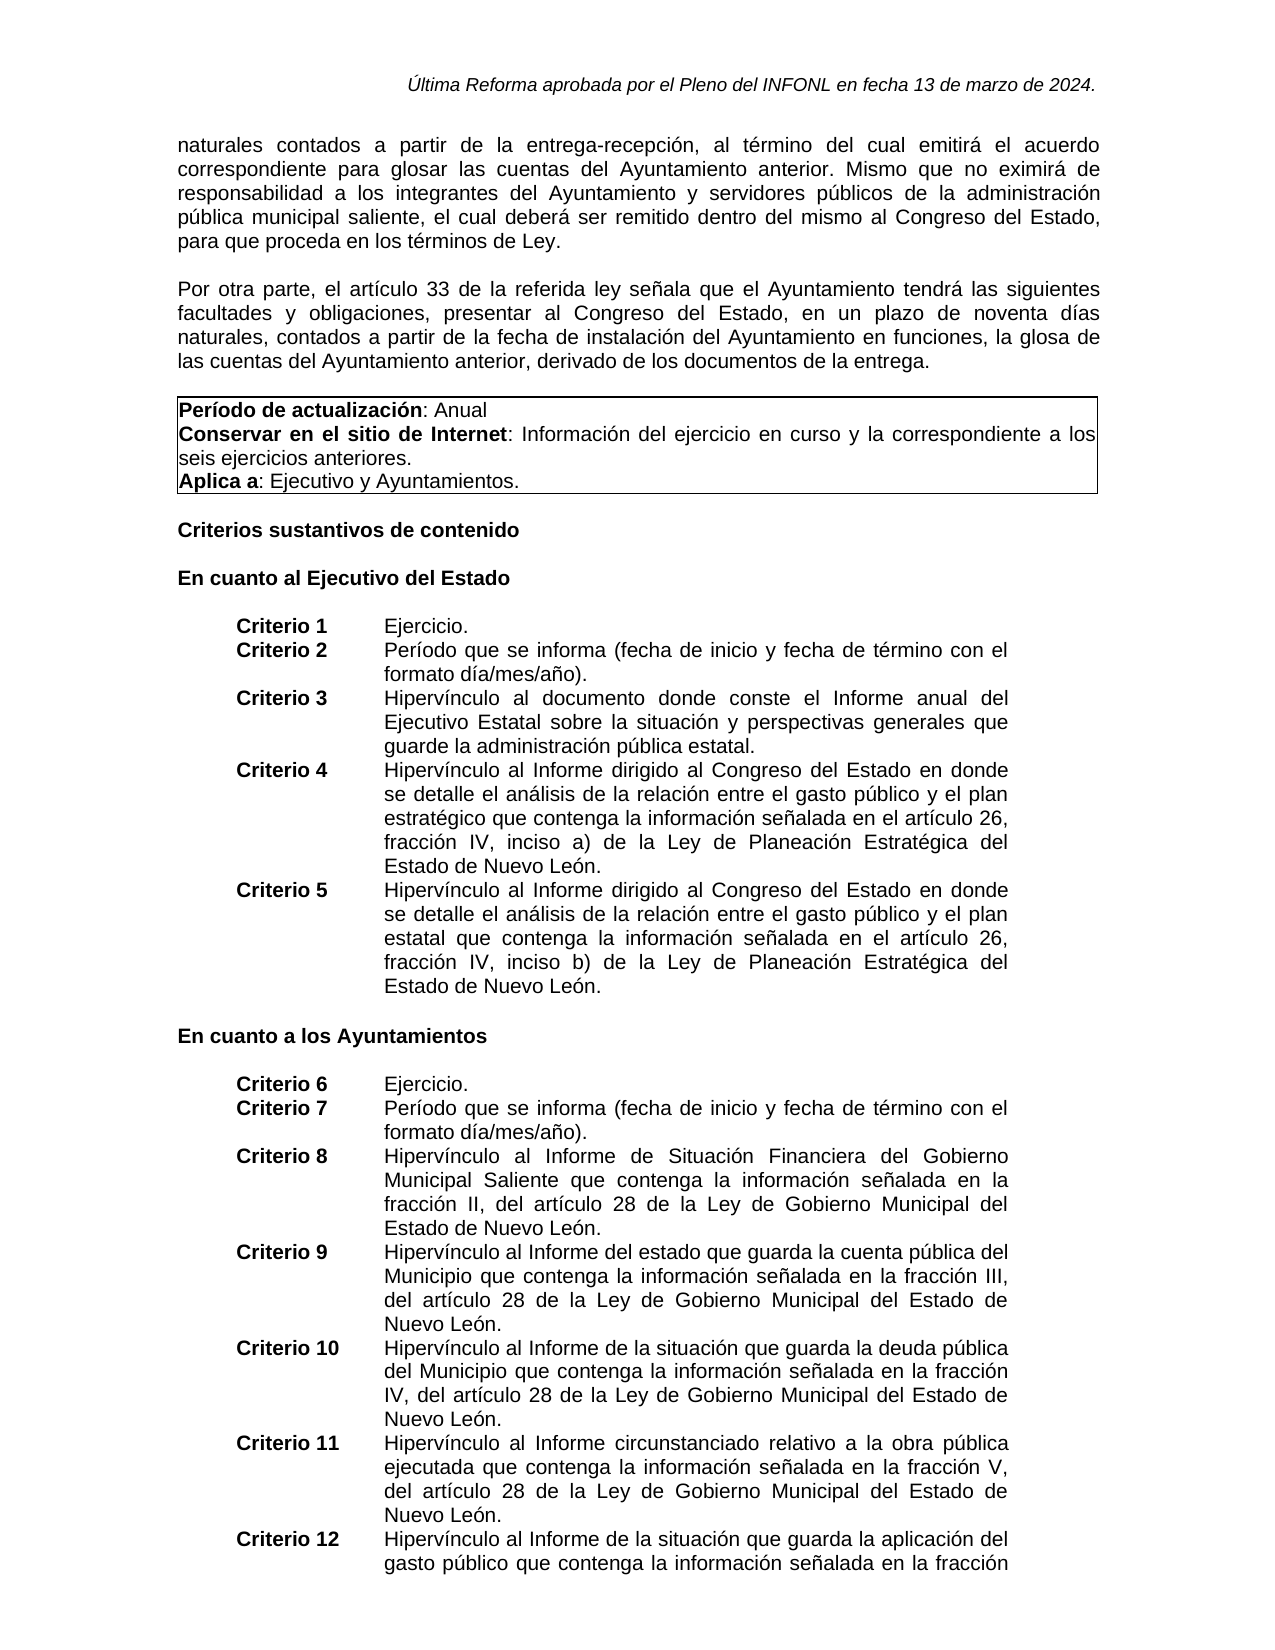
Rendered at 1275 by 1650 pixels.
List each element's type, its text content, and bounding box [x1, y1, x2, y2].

text Por otra parte, el artículo 33 de la referida ley señala que el Ayuntamiento tendrá las siguientes facultades y obligaciones, presentar al Congreso del Estado, en un plazo de noventa días naturales, contados a partir de la fecha de instalación del Ayuntamiento en funciones, la glosa de las cuentas del Ayuntamiento anterior, derivado de los documentos de la entrega. [177, 277, 1102, 372]
text En cuanto al Ejecutivo del Estado [177, 566, 1006, 590]
text naturales contados a partir de la entrega-recepción, al término del cual emitirá el acuerdo correspondiente para glosar las cuentas del Ayuntamiento anterior. Mismo que no eximirá de responsabilidad a los integrantes del Ayuntamiento y servidores públicos de la administración pública municipal saliente, el cual deberá ser remitido dentro del mismo al Congreso del Estado, para que proceda en los términos de Ley. [177, 133, 1102, 253]
text Aplica a: Ejecutivo y Ayuntamientos. [178, 468, 1097, 493]
text Criterio 1 Ejercicio. [236, 614, 1009, 638]
text Criterio 12 Hipervínculo al Informe de la situación que guarda la aplicación del gasto público que contenga la información señalada en la fracción [236, 1527, 1009, 1575]
text Criterio 3 Hipervínculo al documento donde conste el Informe anual del Ejecutivo Estatal sobre la situación y perspectivas generales que guarde la administración pública estatal. [236, 686, 1009, 758]
text Criterio 11 Hipervínculo al Informe circunstanciado relativo a la obra pública ejecutada que contenga la información señalada en la fracción V, del artículo 28 de la Ley de Gobierno Municipal del Estado de Nuevo León. [236, 1431, 1009, 1527]
text Período de actualización: Anual [178, 398, 1097, 420]
text Criterio 10 Hipervínculo al Informe de la situación que guarda la deuda pública del Municipio que contenga la información señalada en la fracción IV, del artículo 28 de la Ley de Gobierno Municipal del Estado de Nuevo León. [236, 1335, 1009, 1431]
text Criterio 4 Hipervínculo al Informe dirigido al Congreso del Estado en donde se detalle el análisis de la relación entre el gasto público y el plan estratégico que contenga la información señalada en el artículo 26, fracción IV, inciso a) de la Ley de Planeación Estratégica del Estado de Nuevo León. [236, 758, 1009, 878]
text Criterios sustantivos de contenido [177, 518, 1009, 542]
text Criterio 8 Hipervínculo al Informe de Situación Financiera del Gobierno Municipal Saliente que contenga la información señalada en la fracción II, del artículo 28 de la Ley de Gobierno Municipal del Estado de Nuevo León. [236, 1144, 1009, 1239]
text Criterio 6 Ejercicio. [236, 1072, 1009, 1096]
text Criterio 5 Hipervínculo al Informe dirigido al Congreso del Estado en donde se detalle el análisis de la relación entre el gasto público y el plan estatal que contenga la información señalada en el artículo 26, fracción IV, inciso b) de la Ley de Planeación Estratégica del Estado de Nuevo León. [236, 878, 1009, 997]
text Conservar en el sitio de Internet: Información del ejercicio en curso y la correspondiente a los seis ejercicios anteriores. [178, 420, 1097, 468]
text Criterio 9 Hipervínculo al Informe del estado que guarda la cuenta pública del Municipio que contenga la información señalada en la fracción III, del artículo 28 de la Ley de Gobierno Municipal del Estado de Nuevo León. [236, 1239, 1009, 1335]
text En cuanto a los Ayuntamientos [177, 1024, 1006, 1048]
text Criterio 2 Período que se informa (fecha de inicio y fecha de término con el formato día/mes/año). [236, 638, 1009, 686]
text Criterio 7 Período que se informa (fecha de inicio y fecha de término con el formato día/mes/año). [236, 1096, 1009, 1144]
